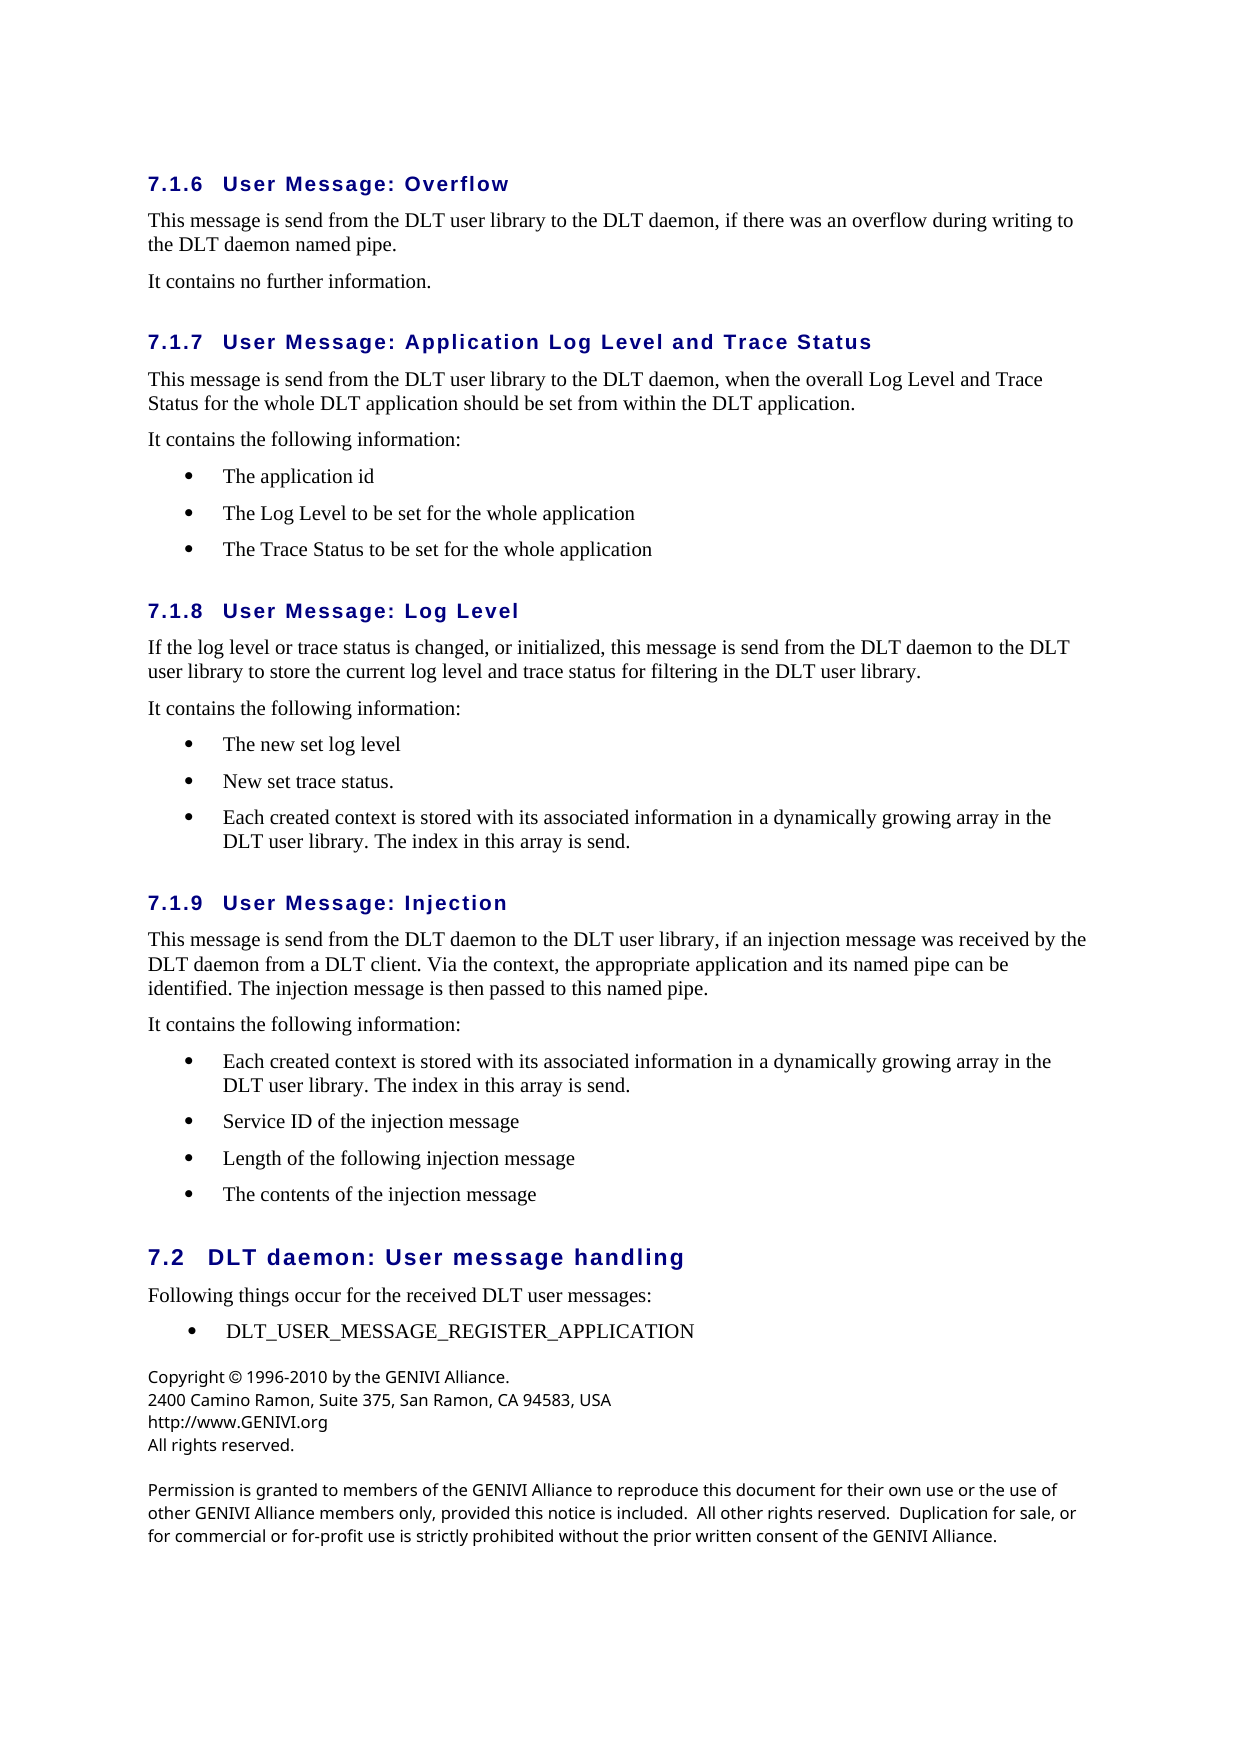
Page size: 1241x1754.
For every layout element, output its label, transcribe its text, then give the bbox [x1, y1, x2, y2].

subtitle User Message: Application Log Level and Trace Status [148, 330, 1090, 354]
text This message is send from the DLT user library to the DLT daemon, if there was an overflow during writing to the DLT daemon named pipe. [148, 208, 1090, 256]
list Length of the following injection message [185, 1146, 1090, 1170]
list Each created context is stored with its associated information in a dynamically growing array in the DLT user library. The index in this array is send. [185, 1049, 1090, 1097]
subtitle User Message: Overflow [148, 172, 1090, 196]
subtitle User Message: Injection [148, 891, 1090, 915]
text This message is send from the DLT user library to the DLT daemon, when the overall Log Level and Trace Status for the whole DLT application should be set from within the DLT application. [148, 367, 1090, 415]
text Following things occur for the received DLT user messages: [148, 1283, 1090, 1307]
text This message is send from the DLT daemon to the DLT user library, if an injection message was received by the DLT daemon from a DLT client. Via the context, the appropriate application and its named pipe can be identified. The injection message is then passed to this named pipe. [148, 927, 1090, 999]
list The new set log level [185, 732, 1090, 756]
list The Trace Status to be set for the whole application [185, 537, 1090, 561]
list New set trace status. [185, 769, 1090, 793]
list The contents of the injection message [185, 1182, 1090, 1206]
list Service ID of the injection message [185, 1109, 1090, 1133]
list DLT_USER_MESSAGE_REGISTER_APPLICATION [188, 1319, 1090, 1343]
text If the log level or trace status is changed, or initialized, this message is send from the DLT daemon to the DLT user library to store the current log level and trace status for filtering in the DLT user library. [148, 635, 1090, 683]
subtitle DLT daemon: User message handling [148, 1244, 1090, 1270]
list The application id [185, 464, 1090, 488]
list Each created context is stored with its associated information in a dynamically growing array in the DLT user library. The index in this array is send. [185, 805, 1090, 853]
list The Log Level to be set for the whole application [185, 500, 1090, 524]
subtitle User Message: Log Level [148, 598, 1090, 622]
text It contains the following information: [148, 427, 1090, 451]
text It contains no further information. [148, 269, 1090, 293]
text It contains the following information: [148, 696, 1090, 720]
text It contains the following information: [148, 1012, 1090, 1036]
